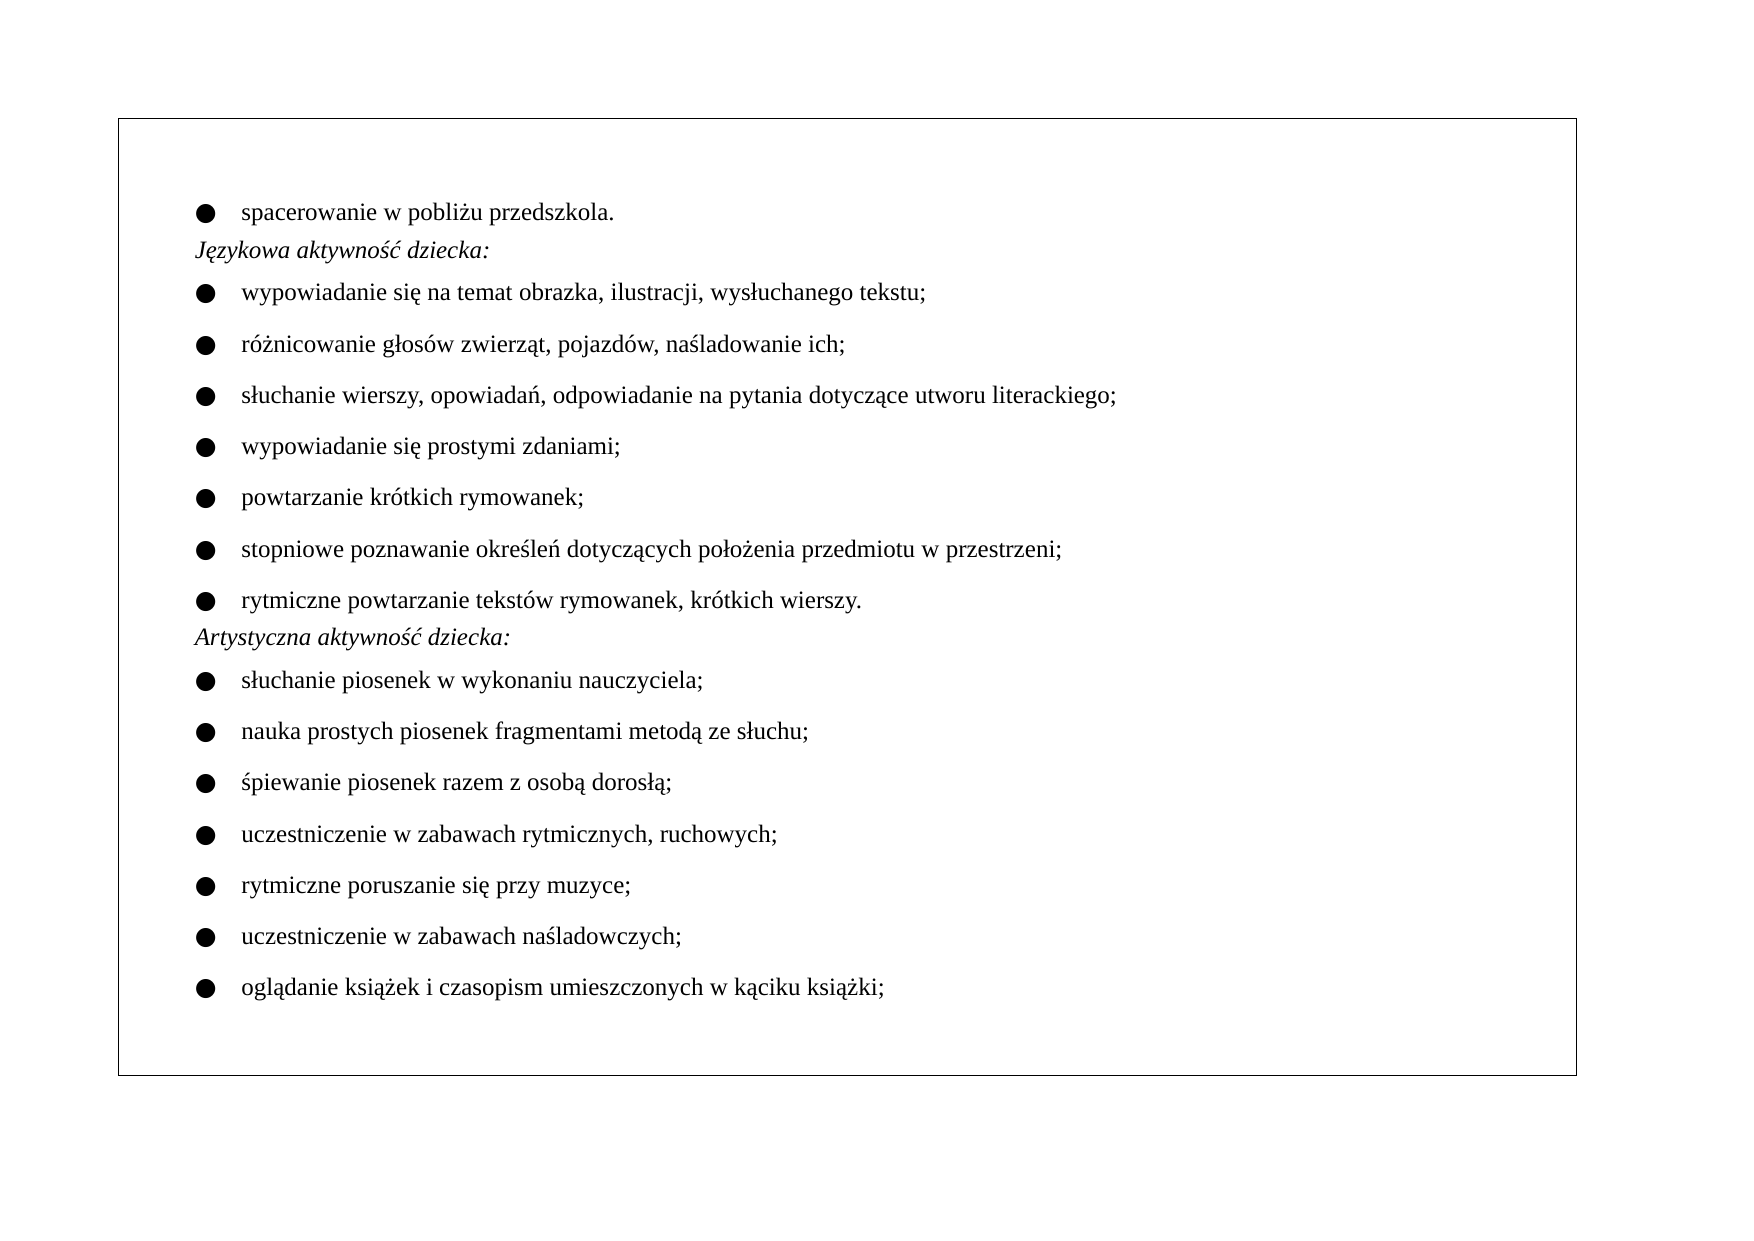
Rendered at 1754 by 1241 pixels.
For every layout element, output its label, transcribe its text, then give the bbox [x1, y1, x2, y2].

table_cell Treści programowe: Fizyczny obszar rozwoju dziecka Społeczna aktywność dziecka: zakładanie ubrań, butów; korzystanie z toalety; spożywanie posiłków – prawidłowe posługiwanie się łyżką, widelcem; odkładanie prac na półki indywidualne; udział w porządkowaniu sali po skończonej zabawie. Językowa aktywność dziecka: rozwijanie sprawności całego ciała (w toku wykonywania czynności samoobsługowych, zabaw ruchowych); nabywanie koordynacji wzrokowo-ruchowej, np. powtarzanie prostych ruchów innej osoby w czasie zabawy. Artystyczna aktywność dziecka: uczestniczenie w zabawach rytmicznych i ruchowych; rytmiczne poruszanie się przy muzyce; uczestniczenie w zabawach konstrukcyjnych. Ruchowa i zdrowotna aktywność dziecka: uczestniczenie w zabawach ruchowych: kształtujących postawę, orientacyjno-porządkowych, bieżnych, z elementami czworakowania, z elementami skoku, podskoku, z elementami toczenia, z elementami rzutu, chwytu, równoważnych, organizowanych metodą opowieści ruchowych, ze śpiewem; przebywanie na świeżym powietrzu – uczestniczenie w spacerach, zabawach; poznawanie sytuacji zagrażających bezpieczeństwu: nieostrożne korzystanie z urządzeń znajdujących się w ogrodzie przedszkolnym; naśladowanie ruchów wykonywanych przez nauczyciela, odtwarzanie ruchem całego ciała sposobów poruszania się zwierząt. Emocjonalny obszar rozwoju dziecka Społeczna aktywność dziecka: dzielenie się zabawkami z innymi dziećmi; dzielenie się swoimi przeżyciami. Społeczny obszar rozwoju dziecka Społeczna aktywność dziecka: uczestniczenie we wspólnych zabawach; dzielenie się swoimi przeżyciami; stosowanie form grzecznościowych względem siebie, a także osób dorosłych w każdej sytuacji (w domu, w przedszkolu, na ulicy); określanie miejsca zamieszkania (miasto, wieś); mówienie o swoich potrzebach; odpowiadanie na pytania. Poznawczy obszar rozwoju dziecka Społeczna aktywność dziecka: wymienianie i nazywanie wybranych zawodów; słuchanie legend, opowiadań o Polsce lub związanych ze swoją miejscowością; spacerowanie w pobliżu przedszkola. Językowa aktywność dziecka: wypowiadanie się na temat obrazka, ilustracji, wysłuchanego tekstu; różnicowanie głosów zwierząt, pojazdów, naśladowanie ich; słuchanie wierszy, opowiadań, odpowiadanie na pytania dotyczące utworu literackiego; wypowiadanie się prostymi zdaniami; powtarzanie krótkich rymowanek; stopniowe poznawanie określeń dotyczących położenia przedmiotu w przestrzeni; rytmiczne powtarzanie tekstów rymowanek, krótkich wierszy. Artystyczna aktywność dziecka: słuchanie piosenek w wykonaniu nauczyciela; nauka prostych piosenek fragmentami metodą ze słuchu; śpiewanie piosenek razem z osobą dorosłą; uczestniczenie w zabawach rytmicznych, ruchowych; rytmiczne poruszanie się przy muzyce; uczestniczenie w zabawach naśladowczych; oglądanie książek i czasopism umieszczonych w kąciku książki; rysowanie, malowanie farbami plakatowymi, lepienie z gliny, masy solnej; uczestniczenie w zabawach konstrukcyjnych. Aktywność poznawcza: podejmowanie zabaw inicjowanych przez nauczyciela, rozwijających zainteresowania dzieci; wskazywanie ilustracji odpowiadającej fragmentowi wysłuchanego opowiadania; powtarzanie z pamięci wierszy, rymowanek, piosenek w połączeniu z ruchem; określanie położenia przedmiotów w przestrzeni; stosowanie określeń: na, pod, przed, za, wysoko, nisko; porządkowanie jednorodnych obiektów w otoczeniu na podstawie różnic występujących między nimi; ustalanie kolejności zdarzeń (np.: teraz, wcześniej, później); składanie pociętych obrazków w całość według podanego wzoru; liczenie palców, przedmiotów itp. Program wychowania przedszkolnego, Grupa MAC S.A. 2020 (s. 41–45, 50, 52, 53, 56, 59, 60, 61, 65, 66, 71, 72, 73, 75). [119, 119, 1576, 1074]
